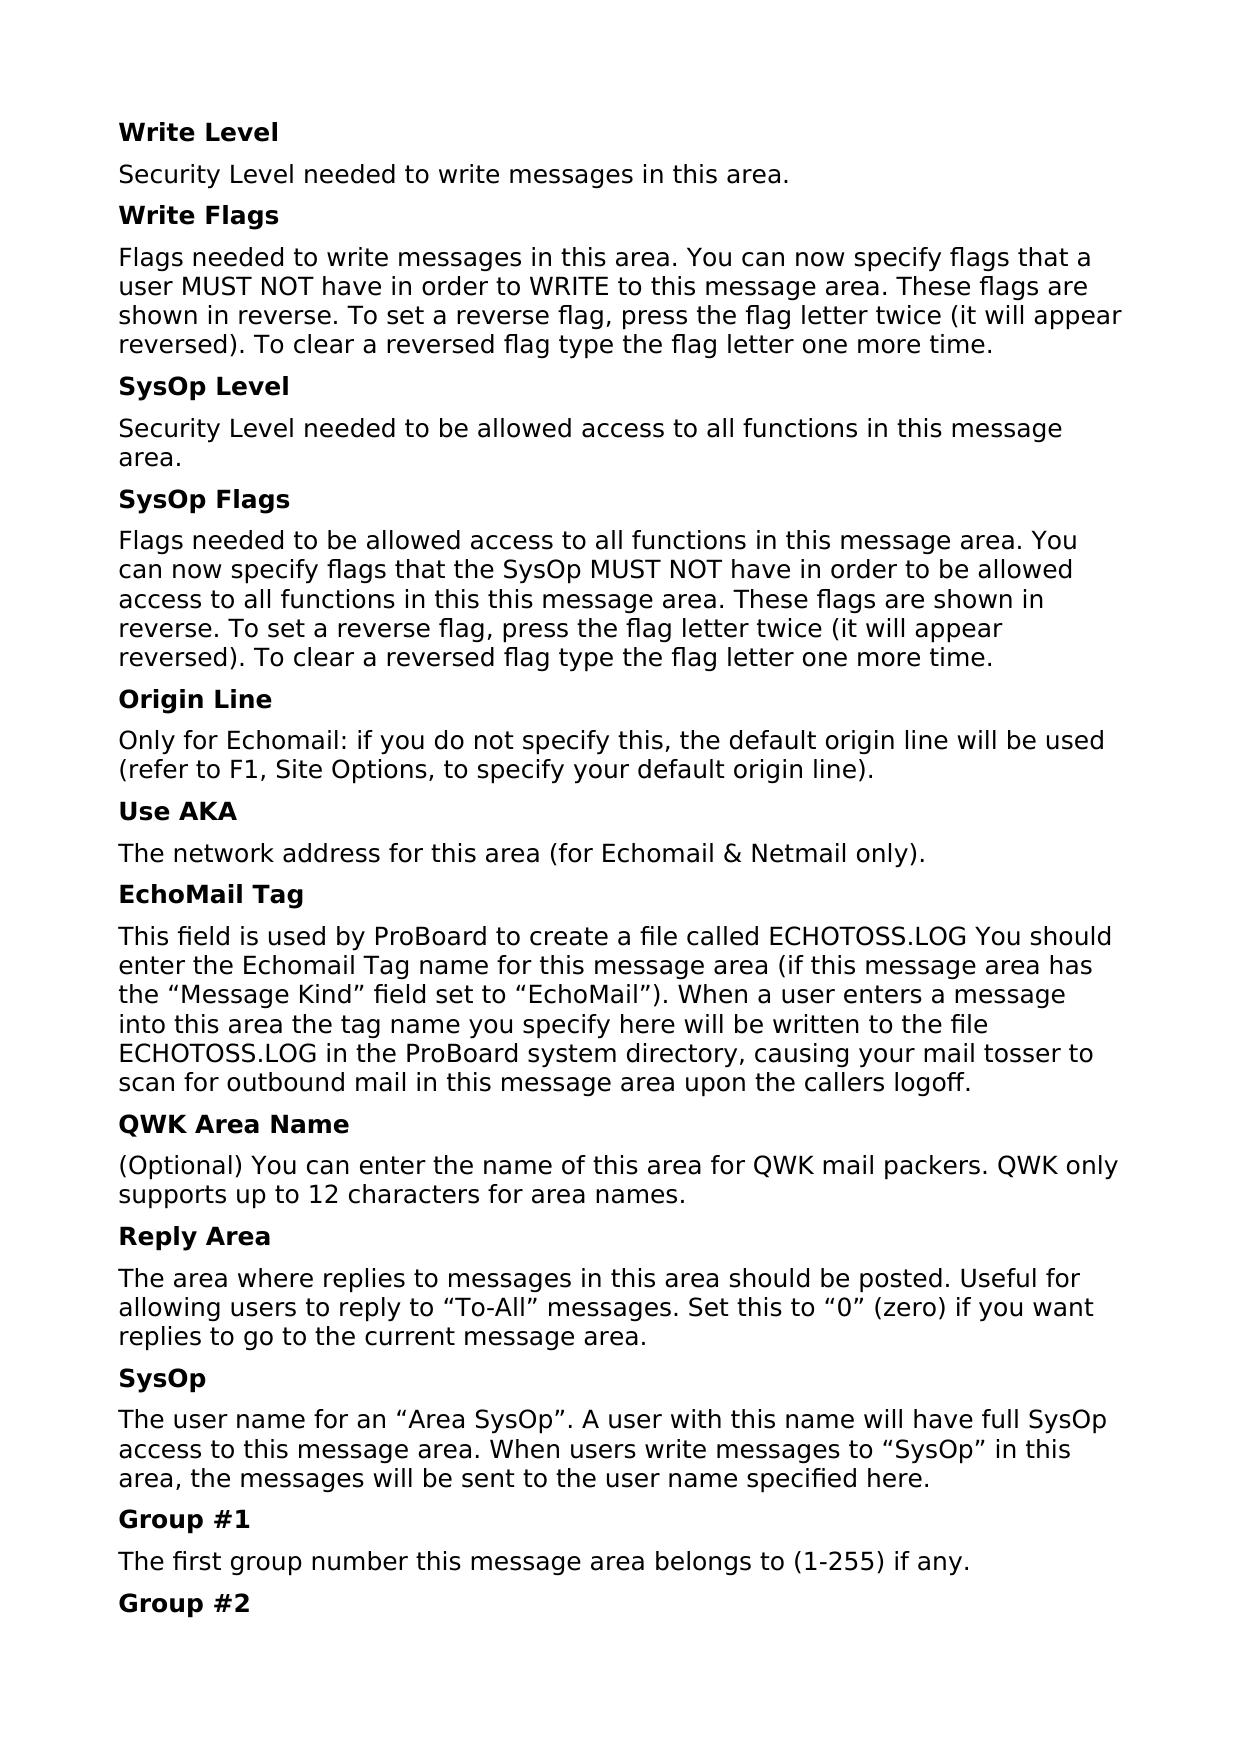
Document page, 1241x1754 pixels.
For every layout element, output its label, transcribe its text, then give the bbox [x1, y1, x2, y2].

text SysOp Flags [118, 485, 1122, 514]
text Flags needed to write messages in this area. You can now specify flags that a user MUST NOT have in order to WRITE to this message area. These flags are shown in reverse. To set a reverse flag, press the flag letter twice (it will appear reversed). To clear a reversed flag type the flag letter one more time. [118, 243, 1122, 360]
text The user name for an “Area SysOp”. A user with this name will have full SysOp access to this message area. When users write messages to “SysOp” in this area, the messages will be sent to the user name specified here. [118, 1406, 1122, 1493]
text EchoMail Tag [118, 881, 1122, 910]
text Security Level needed to be allowed access to all functions in this message area. [118, 414, 1122, 472]
text QWK Area Name [118, 1110, 1122, 1139]
text SysOp Level [118, 372, 1122, 401]
text This field is used by ProBoard to create a file called ECHOTOSS.LOG You should enter the Echomail Tag name for this message area (if this message area has the “Message Kind” field set to “EchoMail”). When a user enters a message into this area the tag name you specify here will be written to the file ECHOTOSS.LOG in the ProBoard system directory, causing your mail tosser to scan for outbound mail in this message area upon the callers logoff. [118, 922, 1122, 1097]
text Security Level needed to write messages in this area. [118, 160, 1122, 189]
text Use AKA [118, 797, 1122, 826]
text Group #1 [118, 1506, 1122, 1535]
text Write Level [118, 118, 1122, 147]
text Group #2 [118, 1589, 1122, 1618]
text Origin Line [118, 685, 1122, 714]
text The area where replies to messages in this area should be posted. Useful for allowing users to reply to “To-All” messages. Set this to “0” (zero) if you want replies to go to the current message area. [118, 1264, 1122, 1351]
text Reply Area [118, 1222, 1122, 1251]
text (Optional) You can enter the name of this area for QWK mail packers. QWK only supports up to 12 characters for area names. [118, 1151, 1122, 1210]
text Flags needed to be allowed access to all functions in this message area. You can now specify flags that the SysOp MUST NOT have in order to be allowed access to all functions in this this message area. These flags are shown in reverse. To set a reverse flag, press the flag letter twice (it will appear reversed). To clear a reversed flag type the flag letter one more time. [118, 526, 1122, 672]
text SysOp [118, 1364, 1122, 1393]
text The network address for this area (for Echomail & Netmail only). [118, 839, 1122, 868]
text Only for Echomail: if you do not specify this, the default origin line will be used (refer to F1, Site Options, to specify your default origin line). [118, 726, 1122, 785]
text The first group number this message area belongs to (1-255) if any. [118, 1547, 1122, 1576]
text Write Flags [118, 201, 1122, 231]
